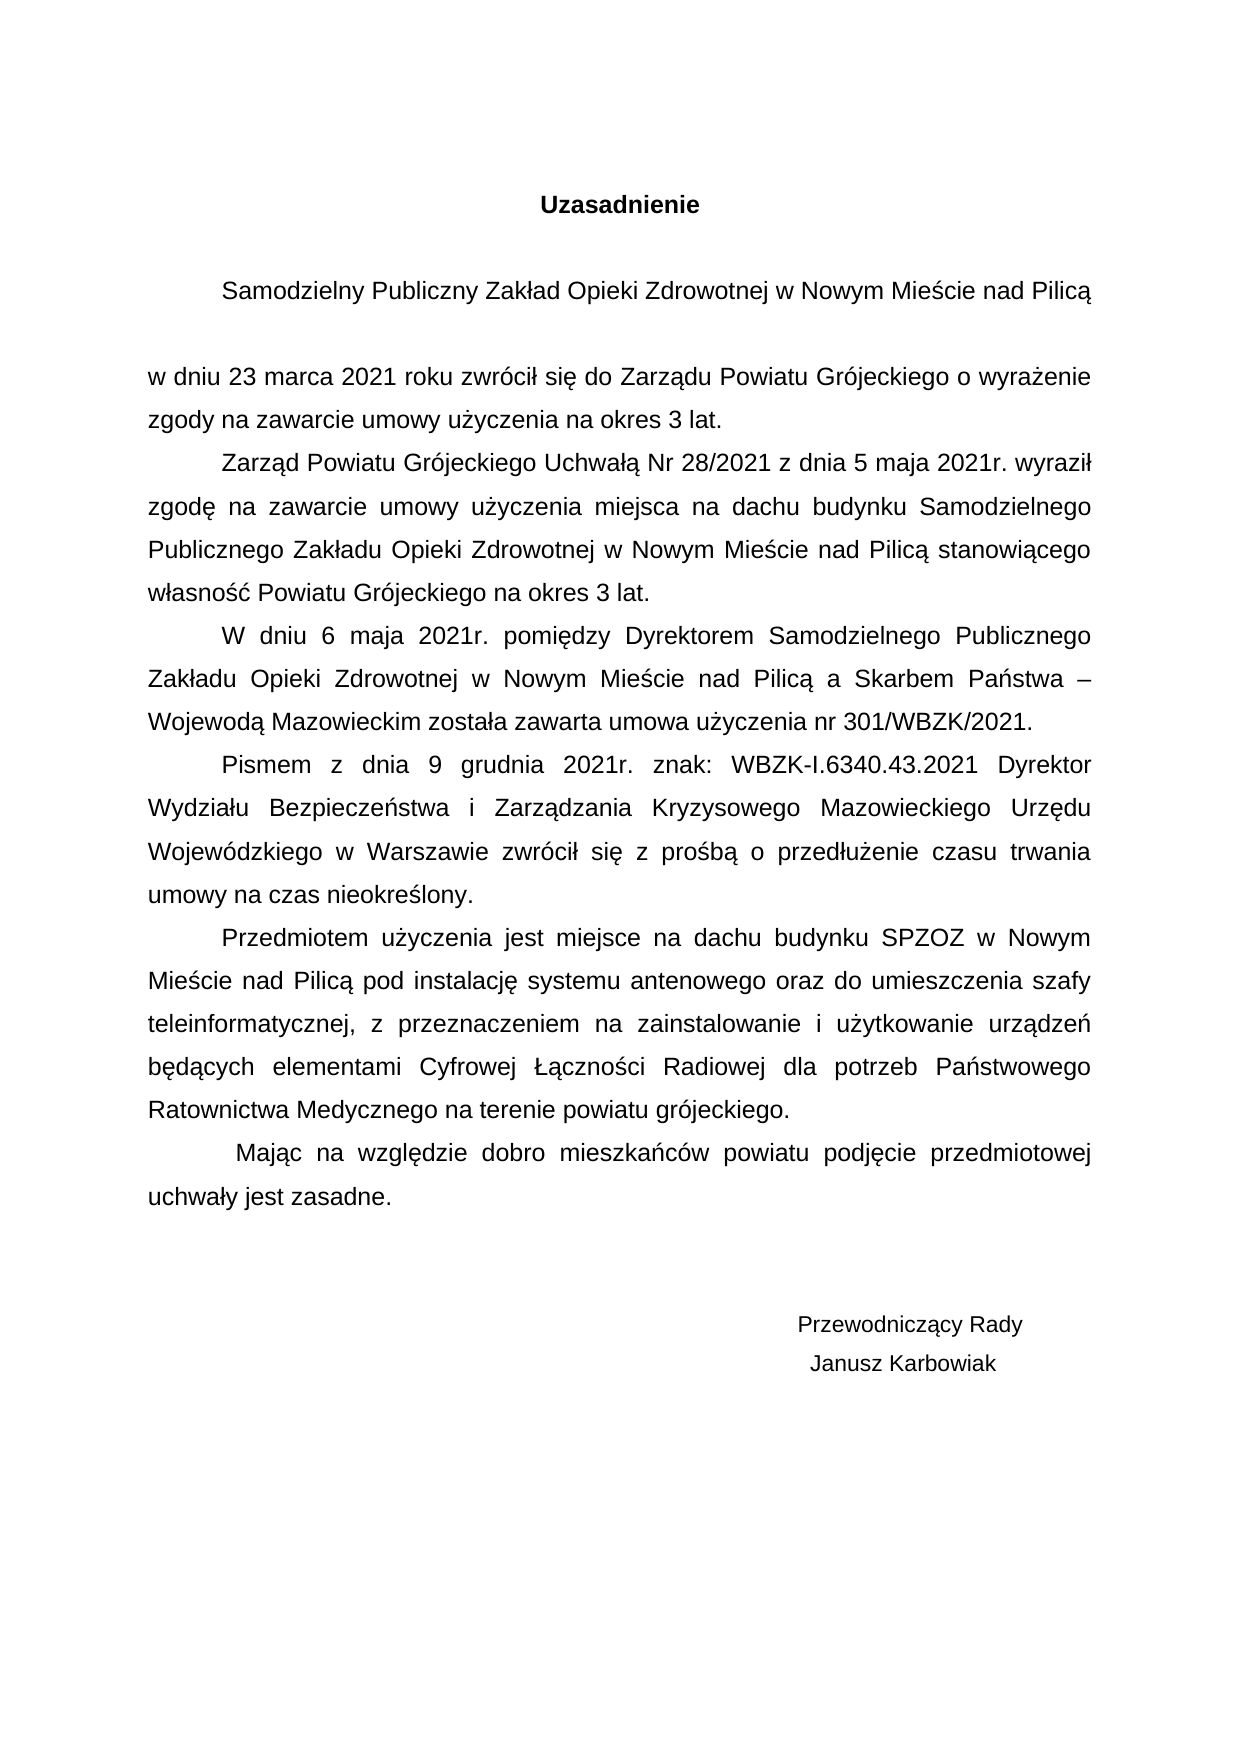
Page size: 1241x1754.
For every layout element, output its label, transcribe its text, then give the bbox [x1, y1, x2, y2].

text Pismem z dnia 9 grudnia 2021r. znak: WBZK-I.6340.43.2021 Dyrektor Wydziału Bezpieczeństwa i Zarządzania Kryzysowego Mazowieckiego Urzędu Wojewódzkiego w Warszawie zwrócił się z prośbą o przedłużenie czasu trwania umowy na czas nieokreślony. [148, 750, 1093, 908]
text Przedmiotem użyczenia jest miejsce na dachu budynku SPZOZ w Nowym Mieście nad Pilicą pod instalację systemu antenowego oraz do umieszczenia szafy teleinformatycznej, z przeznaczeniem na zainstalowanie i użytkowanie urządzeń będących elementami Cyfrowej Łączności Radiowej dla potrzeb Państwowego Ratownictwa Medycznego na terenie powiatu grójeckiego. [148, 923, 1093, 1124]
text W dniu 6 maja 2021r. pomiędzy Dyrektorem Samodzielnego Publicznego Zakładu Opieki Zdrowotnej w Nowym Mieście nad Pilicą a Skarbem Państwa – Wojewodą Mazowieckim została zawarta umowa użyczenia nr 301/WBZK/2021. [148, 621, 1093, 736]
text Uzasadnienie [148, 189, 1093, 218]
text Zarząd Powiatu Grójeckiego Uchwałą Nr 28/2021 z dnia 5 maja 2021r. wyraził zgodę na zawarcie umowy użyczenia miejsca na dachu budynku Samodzielnego Publicznego Zakładu Opieki Zdrowotnej w Nowym Mieście nad Pilicą stanowiącego własność Powiatu Grójeckiego na okres 3 lat. [148, 448, 1093, 606]
text Samodzielny Publiczny Zakład Opieki Zdrowotnej w Nowym Mieście nad Pilicą w dniu 23 marca 2021 roku zwrócił się do Zarządu Powiatu Grójeckiego o wyrażenie zgody na zawarcie umowy użyczenia na okres 3 lat. [148, 276, 1093, 434]
text Przewodniczący Rady [148, 1311, 1093, 1337]
text Mając na względzie dobro mieszkańców powiatu podjęcie przedmiotowej uchwały jest zasadne. [148, 1138, 1093, 1210]
text Janusz Karbowiak [148, 1350, 1093, 1377]
